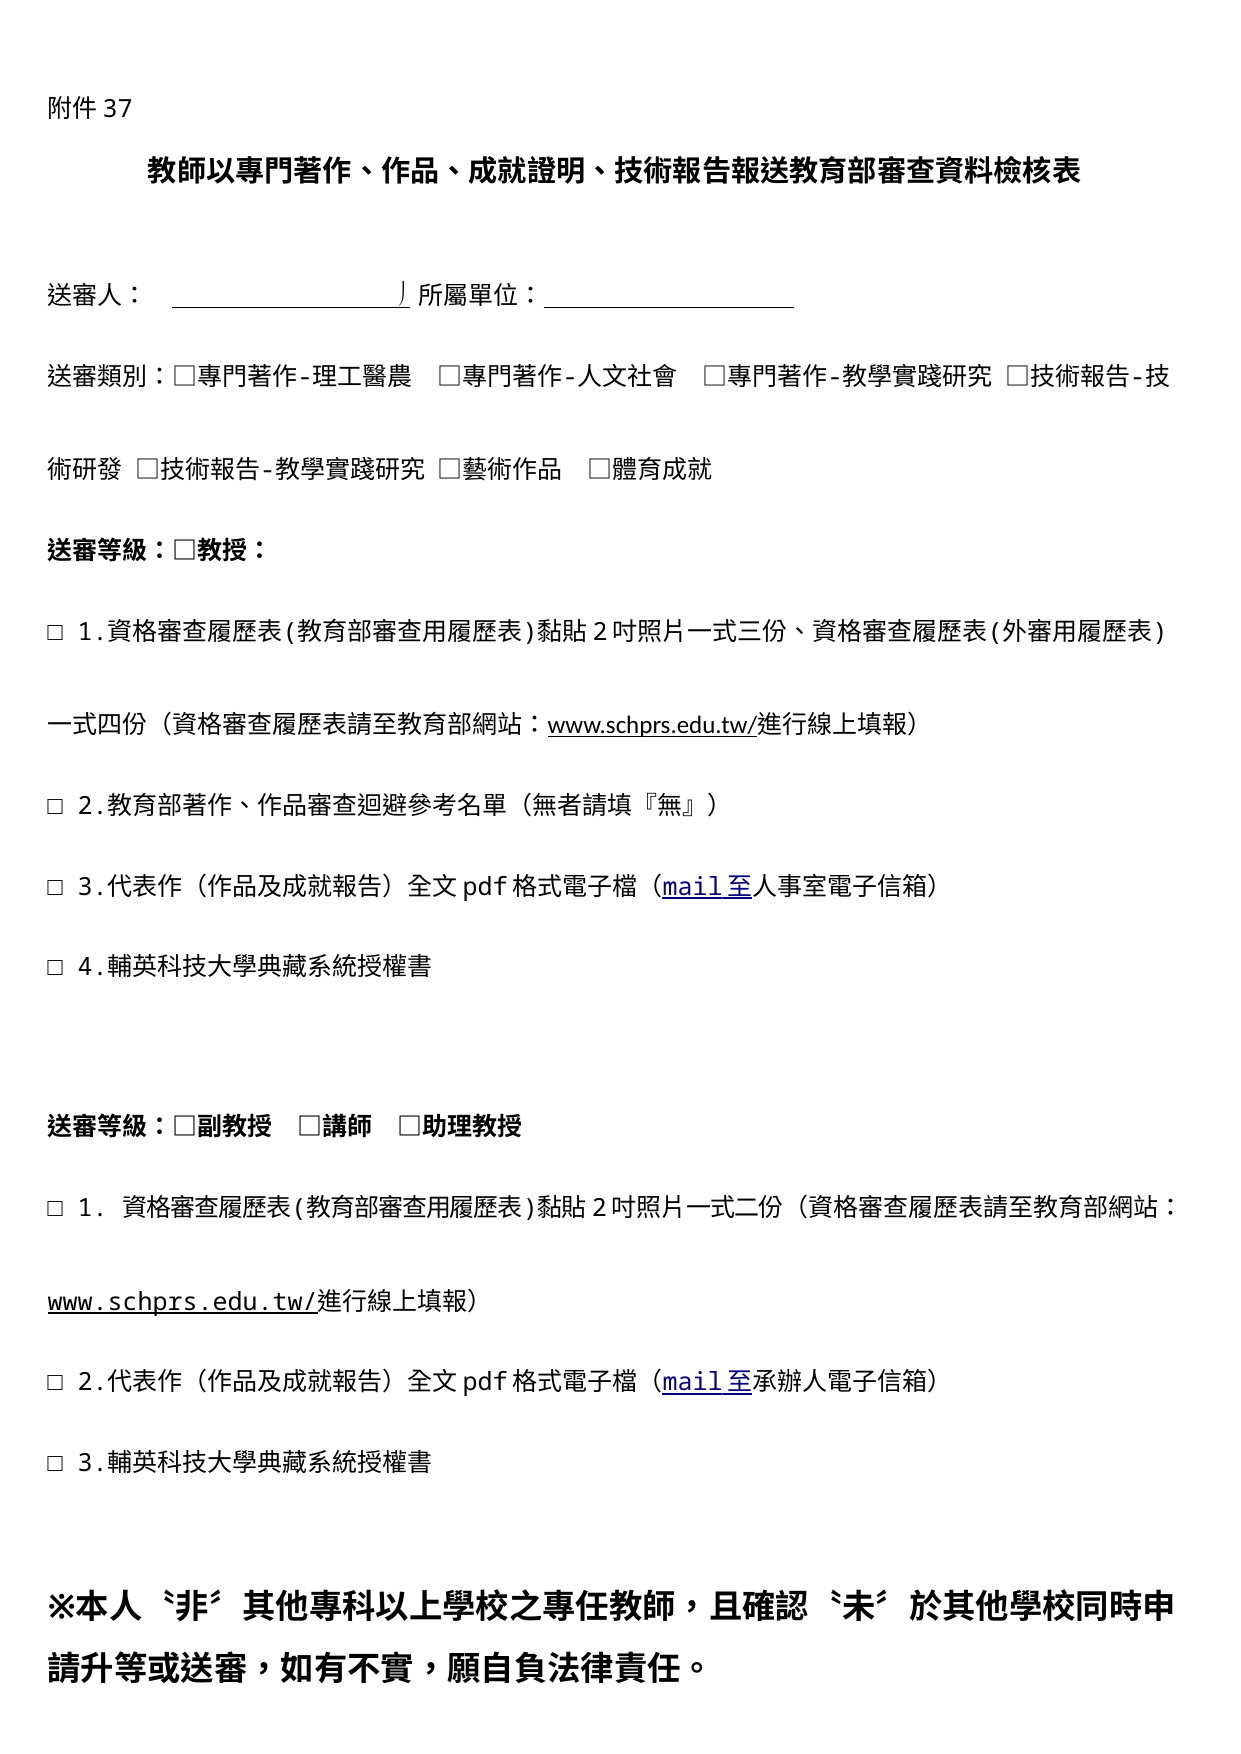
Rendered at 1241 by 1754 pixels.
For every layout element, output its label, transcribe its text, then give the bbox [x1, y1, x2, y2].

text 送審人：  所屬單位： [47, 252, 1181, 314]
text □ 4.輔英科技大學典藏系統授權書 [47, 923, 1181, 986]
text □ 3.代表作（作品及成就報告）全文pdf格式電子檔（mail至人事室電子信箱） [47, 843, 1181, 905]
text □ 2.教育部著作、作品審查迴避參考名單（無者請填『無』） [47, 762, 1181, 824]
text □ 1. 資格審查履歷表(教育部審查用履歷表)黏貼2吋照片一式二份（資格審查履歷表請至教育部網站：www.schprs.edu.tw/進行線上填報） [47, 1164, 1181, 1320]
text 送審等級：□教授： [47, 507, 1181, 569]
text 送審等級：□副教授 □講師 □助理教授 [47, 1083, 1181, 1146]
text 教師以專門著作、作品、成就證明、技術報告報送教育部審查資料檢核表 [47, 127, 1181, 189]
text 送審類別：□專門著作-理工醫農 □專門著作-人文社會 □專門著作-教學實踐研究 □技術報告-技術研發 □技術報告-教學實踐研究 □藝術作品 □體育成就 [47, 333, 1181, 489]
text 附件37 [47, 64, 1181, 127]
text □ 1.資格審查履歷表(教育部審查用履歷表)黏貼2吋照片一式三份、資格審查履歷表(外審用履歷表)一式四份（資格審查履歷表請至教育部網站：www.schprs.edu.tw/進行線上填報） [47, 588, 1181, 744]
text □ 3.輔英科技大學典藏系統授權書 [47, 1419, 1181, 1481]
text ※本人〝非〞其他專科以上學校之專任教師，且確認〝未〞於其他學校同時申請升等或送審，如有不實，願自負法律責任。 [47, 1562, 1181, 1687]
text □ 2.代表作（作品及成就報告）全文pdf格式電子檔（mail至承辦人電子信箱） [47, 1338, 1181, 1401]
